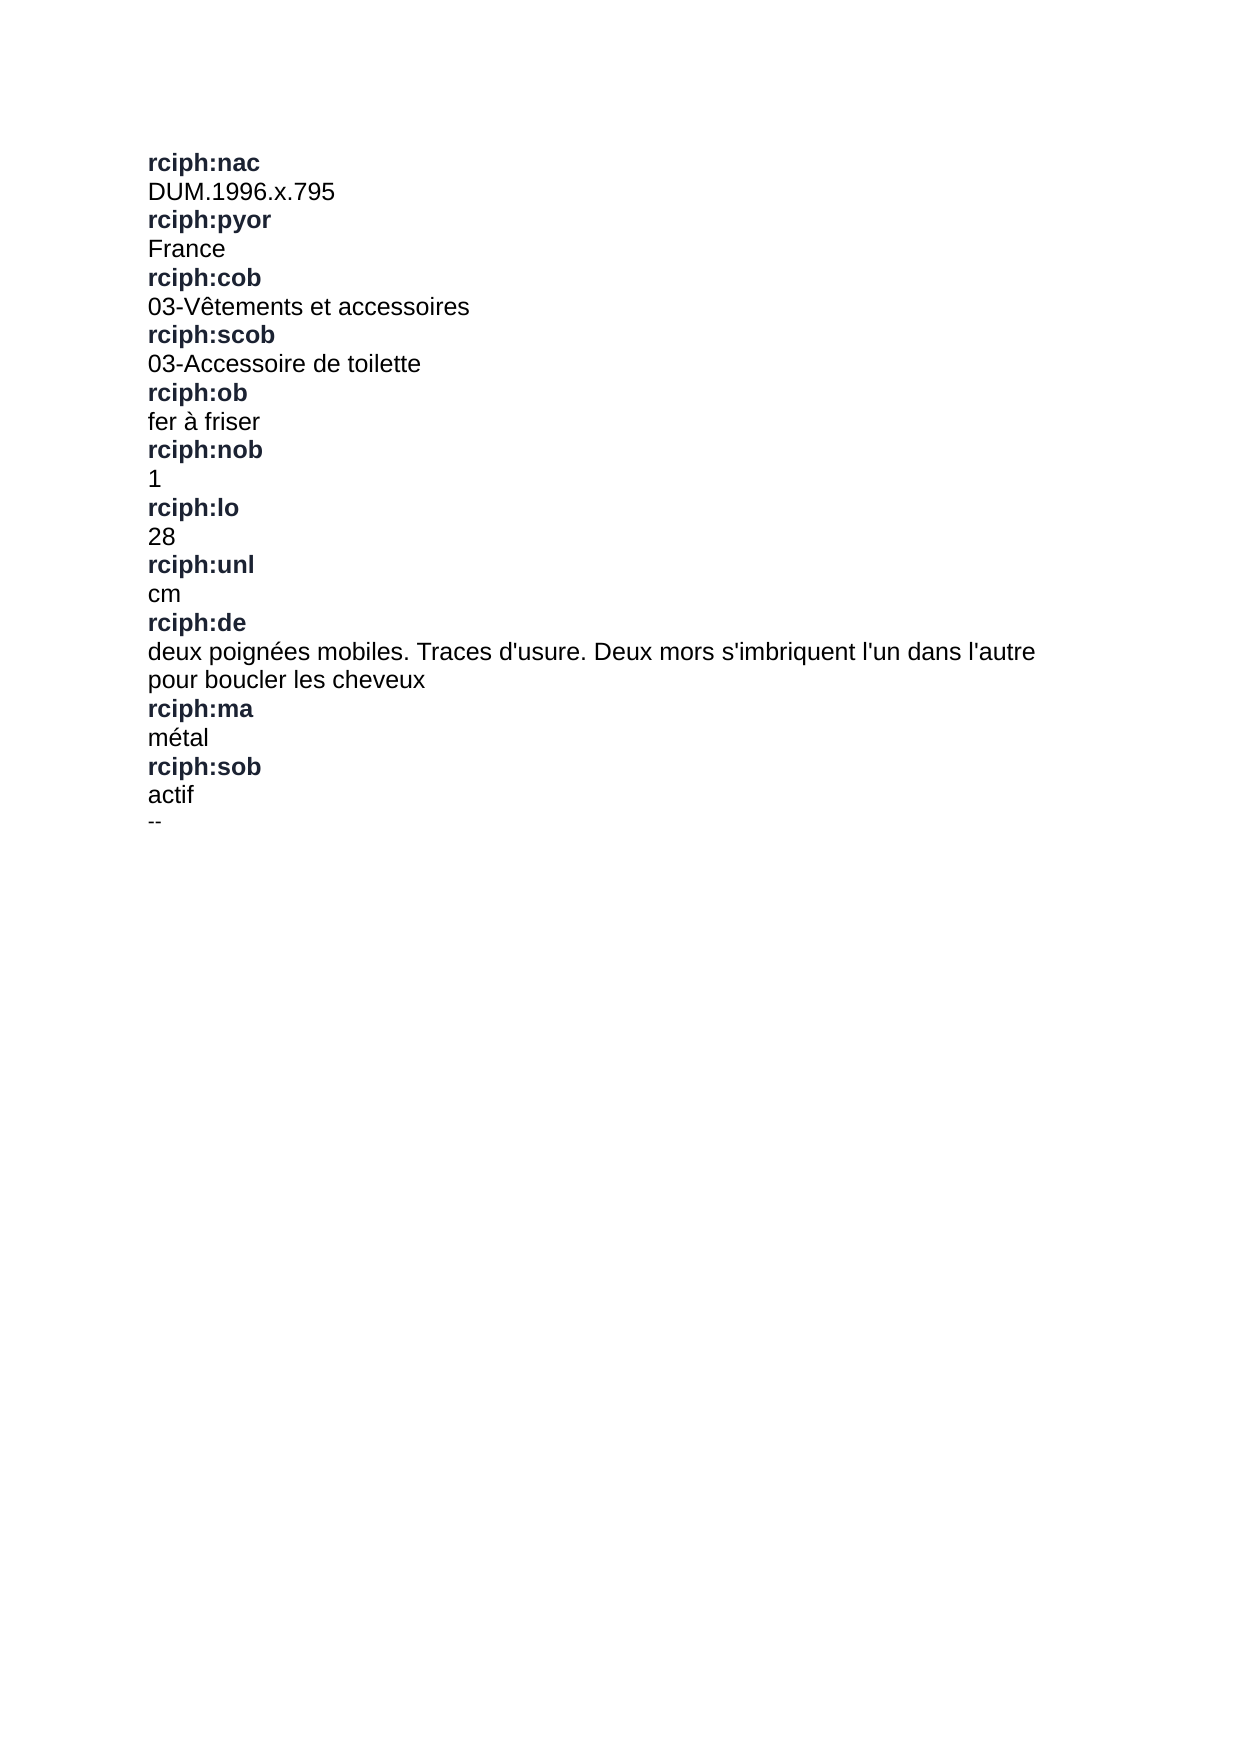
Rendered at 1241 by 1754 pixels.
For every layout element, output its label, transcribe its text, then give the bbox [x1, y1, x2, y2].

text -- [148, 809, 1092, 833]
text 28 [148, 521, 1092, 550]
text 03-Accessoire de toilette [148, 349, 1092, 378]
text métal [148, 723, 1092, 751]
text 1 [148, 464, 1092, 493]
text rciph:nob [148, 435, 1092, 464]
text France [148, 234, 1092, 263]
text rciph:pyor [148, 205, 1092, 234]
text rciph:ob [148, 378, 1092, 406]
text rciph:lo [148, 493, 1092, 521]
text fer à friser [148, 406, 1092, 435]
text cm [148, 579, 1092, 608]
text rciph:scob [148, 320, 1092, 349]
text 03-Vêtements et accessoires [148, 291, 1092, 320]
text rciph:cob [148, 263, 1092, 291]
text rciph:ma [148, 694, 1092, 723]
text actif [148, 780, 1092, 809]
text deux poignées mobiles. Traces d'usure. Deux mors s'imbriquent l'un dans l'autre pour boucler les cheveux [148, 636, 1092, 694]
text rciph:sob [148, 751, 1092, 780]
text rciph:de [148, 608, 1092, 636]
text rciph:nac [148, 148, 1092, 176]
text DUM.1996.x.795 [148, 176, 1092, 205]
text rciph:unl [148, 550, 1092, 579]
